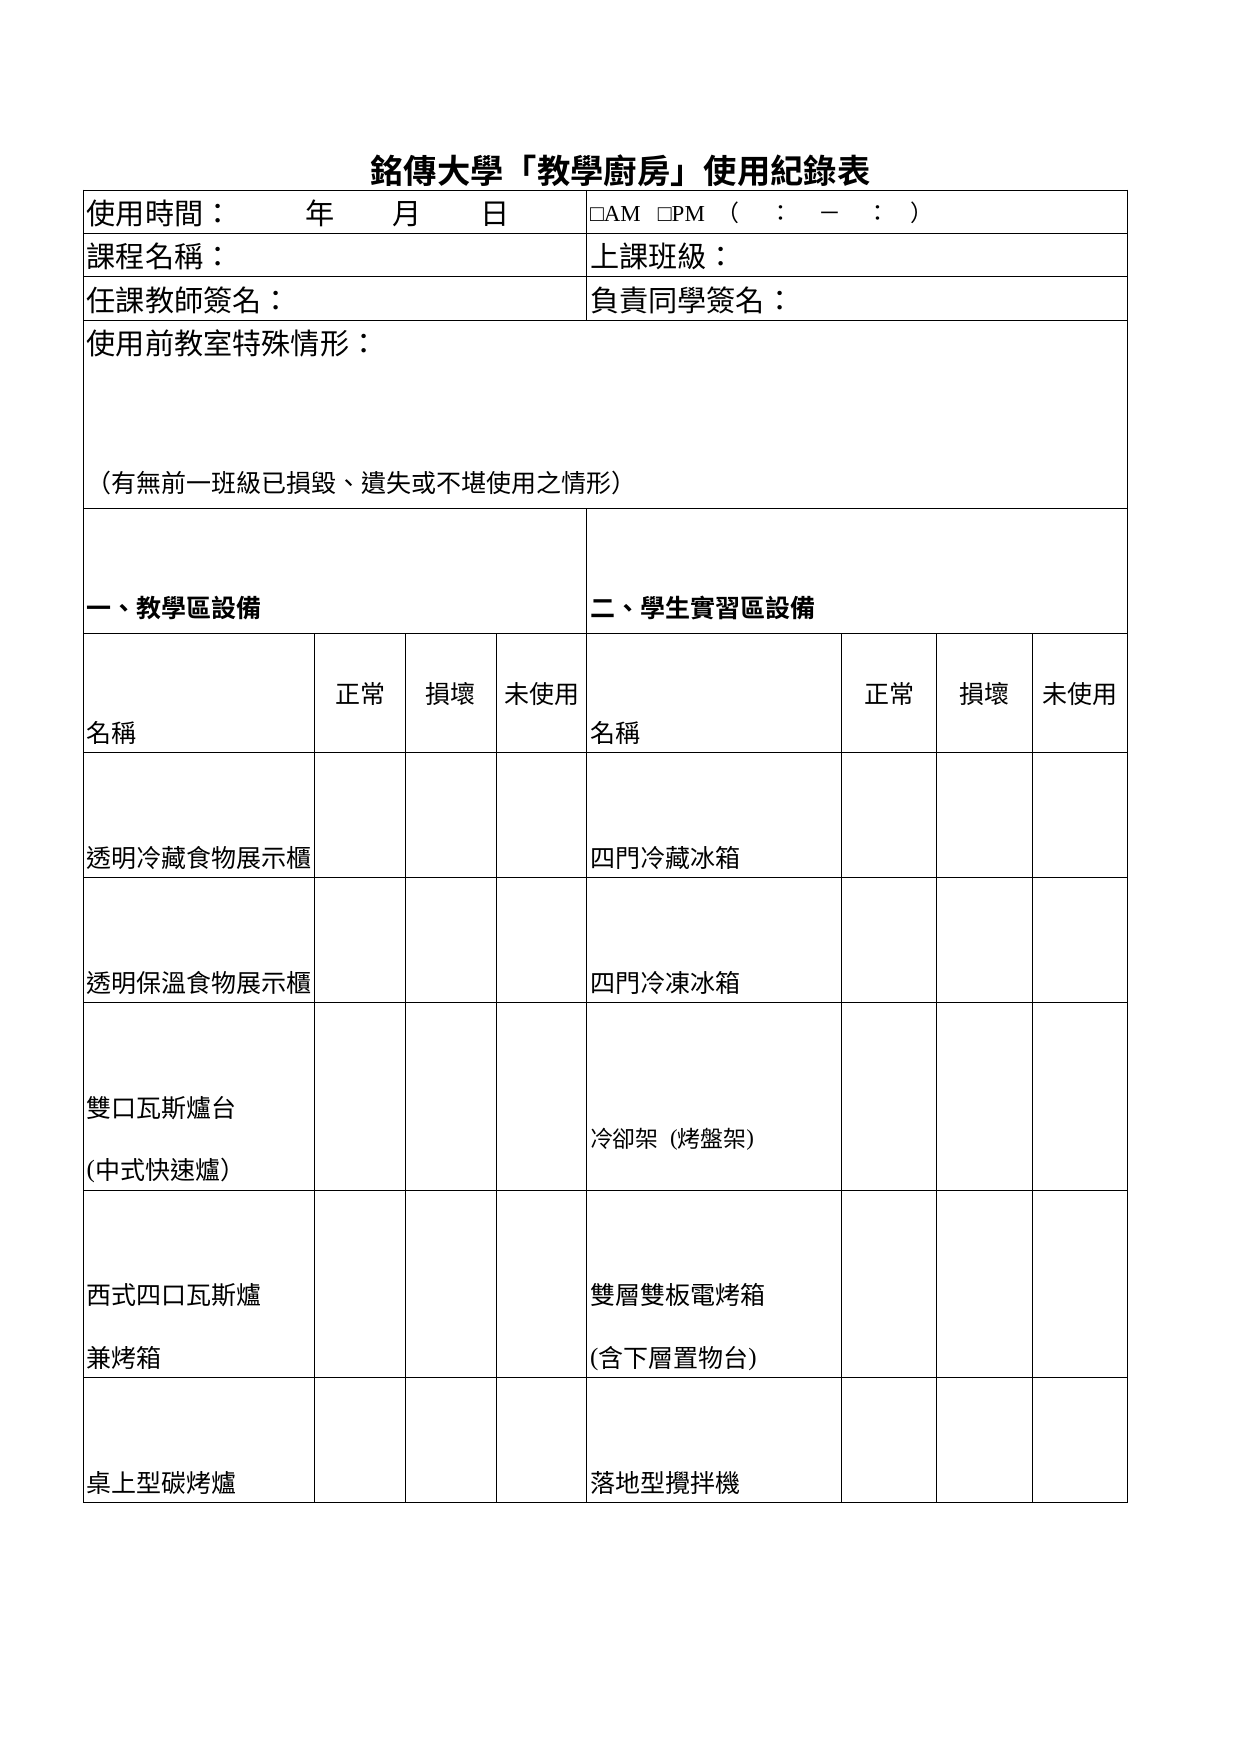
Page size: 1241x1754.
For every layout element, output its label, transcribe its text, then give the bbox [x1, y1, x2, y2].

table_cell [937, 878, 1032, 1002]
table_cell [406, 878, 496, 1002]
table_cell 雙層雙板電烤箱 (含下層置物台) [587, 1191, 841, 1377]
table_cell [497, 1003, 586, 1189]
table_cell [406, 1191, 496, 1377]
table_cell [1033, 1003, 1127, 1189]
table_cell 一、教學區設備 [84, 509, 586, 633]
table_cell [497, 1191, 586, 1377]
table_header □AM □PM （ ： － ： ） [587, 191, 1127, 233]
table_cell [937, 753, 1032, 877]
table_cell 西式四口瓦斯爐 兼烤箱 [84, 1191, 314, 1377]
table_cell 上課班級： [587, 234, 1127, 276]
table_cell [937, 1378, 1032, 1502]
table_cell 未使用 [497, 634, 586, 752]
table_cell 正常 [842, 634, 936, 752]
table_cell 落地型攪拌機 [587, 1378, 841, 1502]
table_cell 二、學生實習區設備 [587, 509, 1127, 633]
table_cell 四門冷凍冰箱 [587, 878, 841, 1002]
table_cell [315, 878, 405, 1002]
table_cell 四門冷藏冰箱 [587, 753, 841, 877]
table_cell [1033, 753, 1127, 877]
table_cell [497, 753, 586, 877]
table_cell 冷卻架 (烤盤架) [587, 1003, 841, 1189]
table_cell [406, 1003, 496, 1189]
table_cell 損壞 [406, 634, 496, 752]
table_cell [842, 878, 936, 1002]
table_cell 名稱 [587, 634, 841, 752]
table_cell [315, 753, 405, 877]
table_cell 負責同學簽名： [587, 277, 1127, 319]
table_cell [1033, 1378, 1127, 1502]
table_header 使用時間： 年 月 日 [84, 191, 586, 233]
table_cell [497, 878, 586, 1002]
table_cell [497, 1378, 586, 1502]
table_cell 雙口瓦斯爐台 (中式快速爐） [84, 1003, 314, 1189]
table_cell [1033, 878, 1127, 1002]
table_cell [937, 1003, 1032, 1189]
table_cell [406, 753, 496, 877]
table_cell 透明冷藏食物展示櫃 [84, 753, 314, 877]
table_cell [1033, 1191, 1127, 1377]
table_cell 未使用 [1033, 634, 1127, 752]
table_cell [842, 1191, 936, 1377]
table_cell 透明保溫食物展示櫃 [84, 878, 314, 1002]
table_cell 任課教師簽名： [84, 277, 586, 319]
table_cell 使用前教室特殊情形： （有無前一班級已損毀、遺失或不堪使用之情形） [84, 321, 1127, 508]
table_cell [315, 1191, 405, 1377]
table_cell 桌上型碳烤爐 [84, 1378, 314, 1502]
table_cell [842, 1378, 936, 1502]
table_cell 名稱 [84, 634, 314, 752]
table_cell [315, 1378, 405, 1502]
table_cell [842, 1003, 936, 1189]
table_cell 正常 [315, 634, 405, 752]
text 銘傳大學「教學廚房」使用紀錄表 [118, 127, 1122, 189]
table_cell 課程名稱： [84, 234, 586, 276]
table_cell [842, 753, 936, 877]
table_cell [406, 1378, 496, 1502]
table_cell [315, 1003, 405, 1189]
table_cell 損壞 [937, 634, 1032, 752]
table_cell [937, 1191, 1032, 1377]
